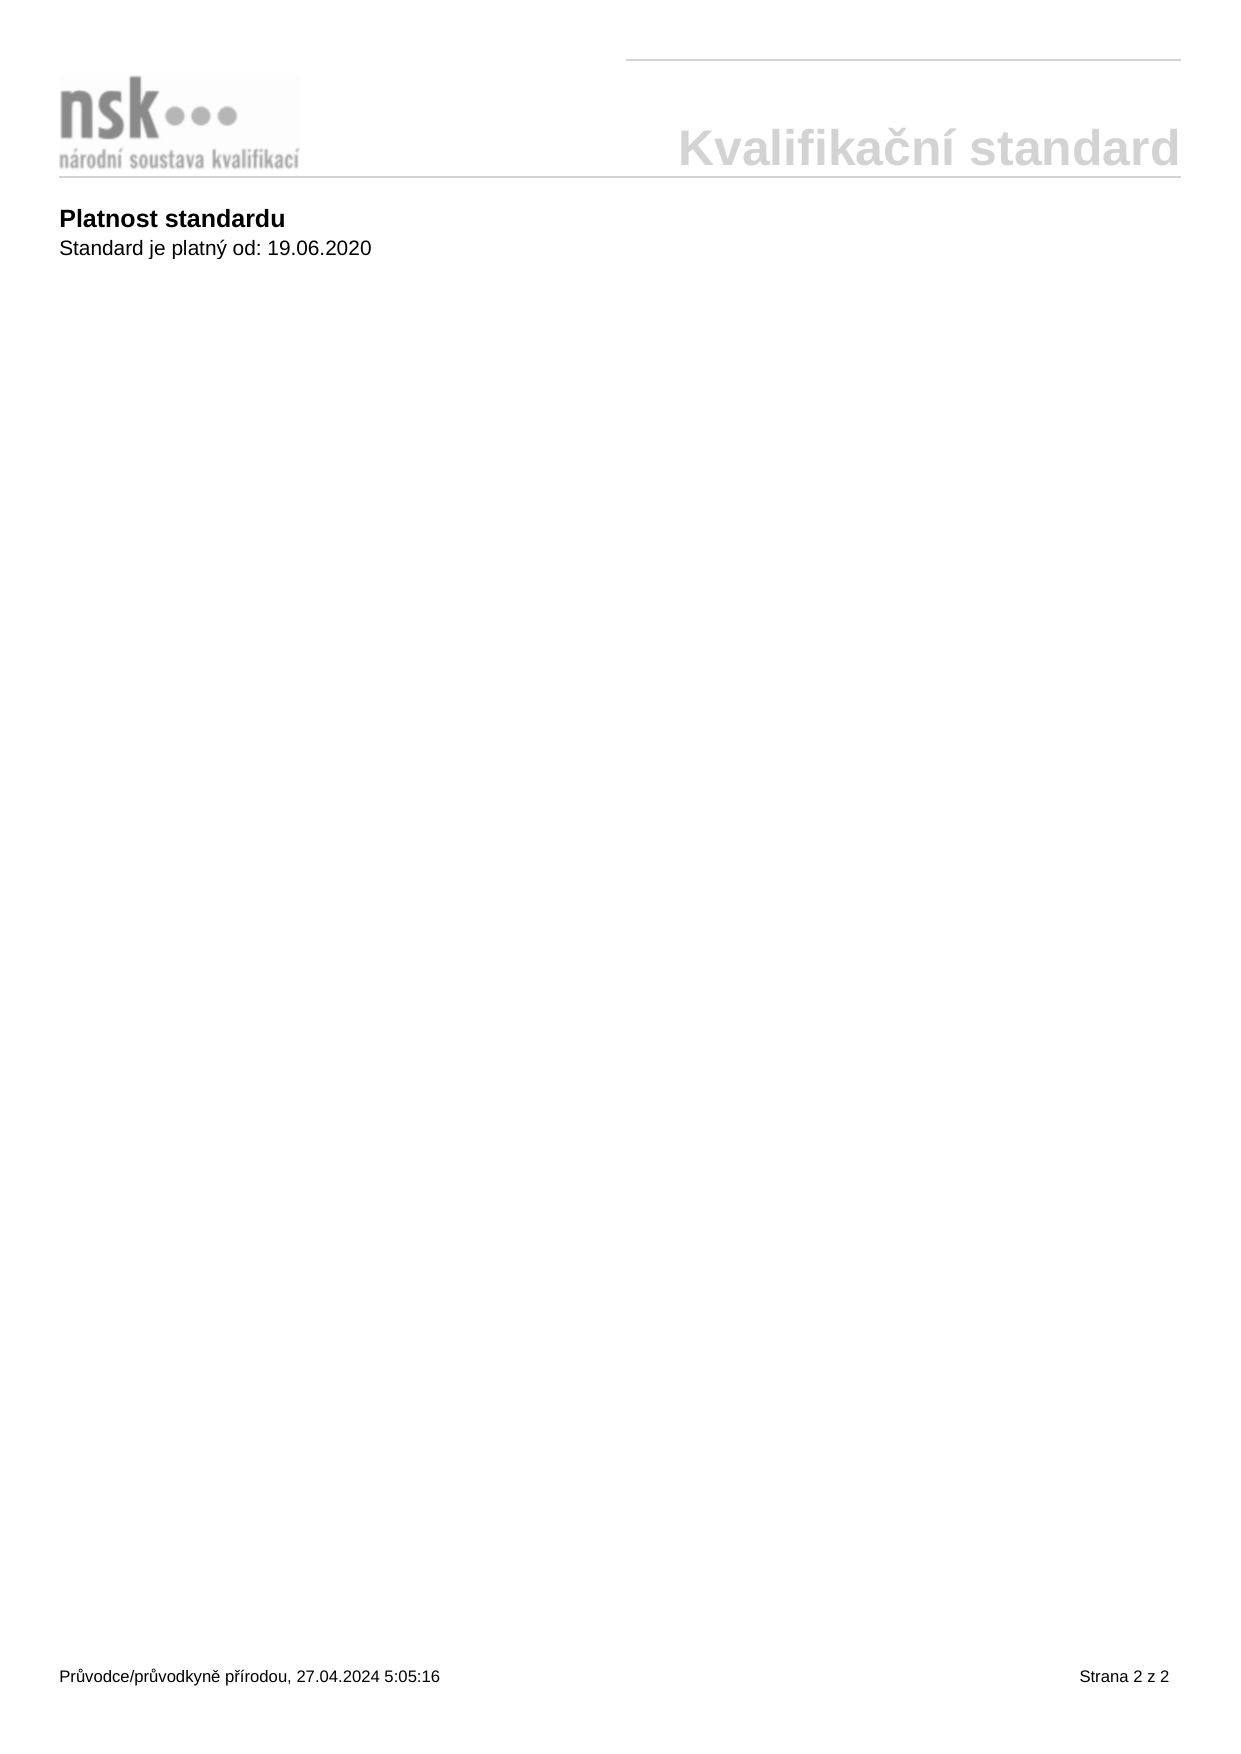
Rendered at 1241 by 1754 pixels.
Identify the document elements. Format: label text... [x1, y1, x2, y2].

table_cell [1169, 259, 1181, 559]
table_cell [862, 1159, 1093, 1409]
table_cell [59, 178, 1181, 194]
table_cell [484, 1159, 620, 1409]
table_cell [1093, 559, 1169, 859]
table_cell [1169, 1159, 1181, 1409]
table_cell [484, 259, 620, 559]
table_cell Platnost standardu [59, 200, 1181, 236]
table_cell [626, 559, 862, 859]
table_cell [484, 1409, 620, 1658]
table_cell [484, 559, 620, 859]
table_cell [484, 194, 620, 200]
table_cell [626, 859, 862, 1159]
table_cell [620, 559, 626, 859]
table_cell [1169, 194, 1181, 200]
table_cell [1093, 259, 1169, 559]
table_cell Standard je platný od: 19.06.2020 [59, 236, 1181, 259]
table_cell [626, 1159, 862, 1409]
table_cell [59, 1409, 483, 1658]
table_cell [620, 1159, 626, 1409]
table_cell [59, 171, 483, 176]
table_cell [59, 1159, 483, 1409]
table_cell [621, 59, 626, 170]
table_cell [626, 1409, 862, 1658]
table_cell [620, 259, 626, 559]
table_cell [626, 259, 862, 559]
table_cell [862, 1409, 1093, 1658]
table_cell [1093, 194, 1169, 200]
table_cell [1093, 1159, 1169, 1409]
table_cell Průvodce/průvodkyně přírodou, 27.04.2024 5:05:16 [59, 1658, 862, 1694]
table_cell Kvalifikační standard [626, 61, 1181, 176]
table_cell [1169, 1409, 1181, 1658]
table_cell [59, 559, 483, 859]
table_cell [620, 1409, 626, 1658]
table_cell [862, 259, 1093, 559]
table_cell [1169, 559, 1181, 859]
table_cell [1169, 859, 1181, 1159]
table_cell [862, 194, 1093, 200]
table_cell [59, 859, 483, 1159]
table_cell [484, 859, 620, 1159]
table_cell [620, 859, 626, 1159]
table_cell [1169, 1658, 1181, 1694]
table_cell [626, 194, 862, 200]
table_cell [1093, 1409, 1169, 1658]
table_cell [1093, 859, 1169, 1159]
picture [58, 59, 621, 171]
table_cell [484, 171, 620, 176]
table_cell [59, 194, 483, 200]
table_cell [862, 859, 1093, 1159]
table_cell [862, 559, 1093, 859]
table_cell [59, 259, 483, 559]
table_cell Strana 2 z 2 [862, 1658, 1169, 1694]
